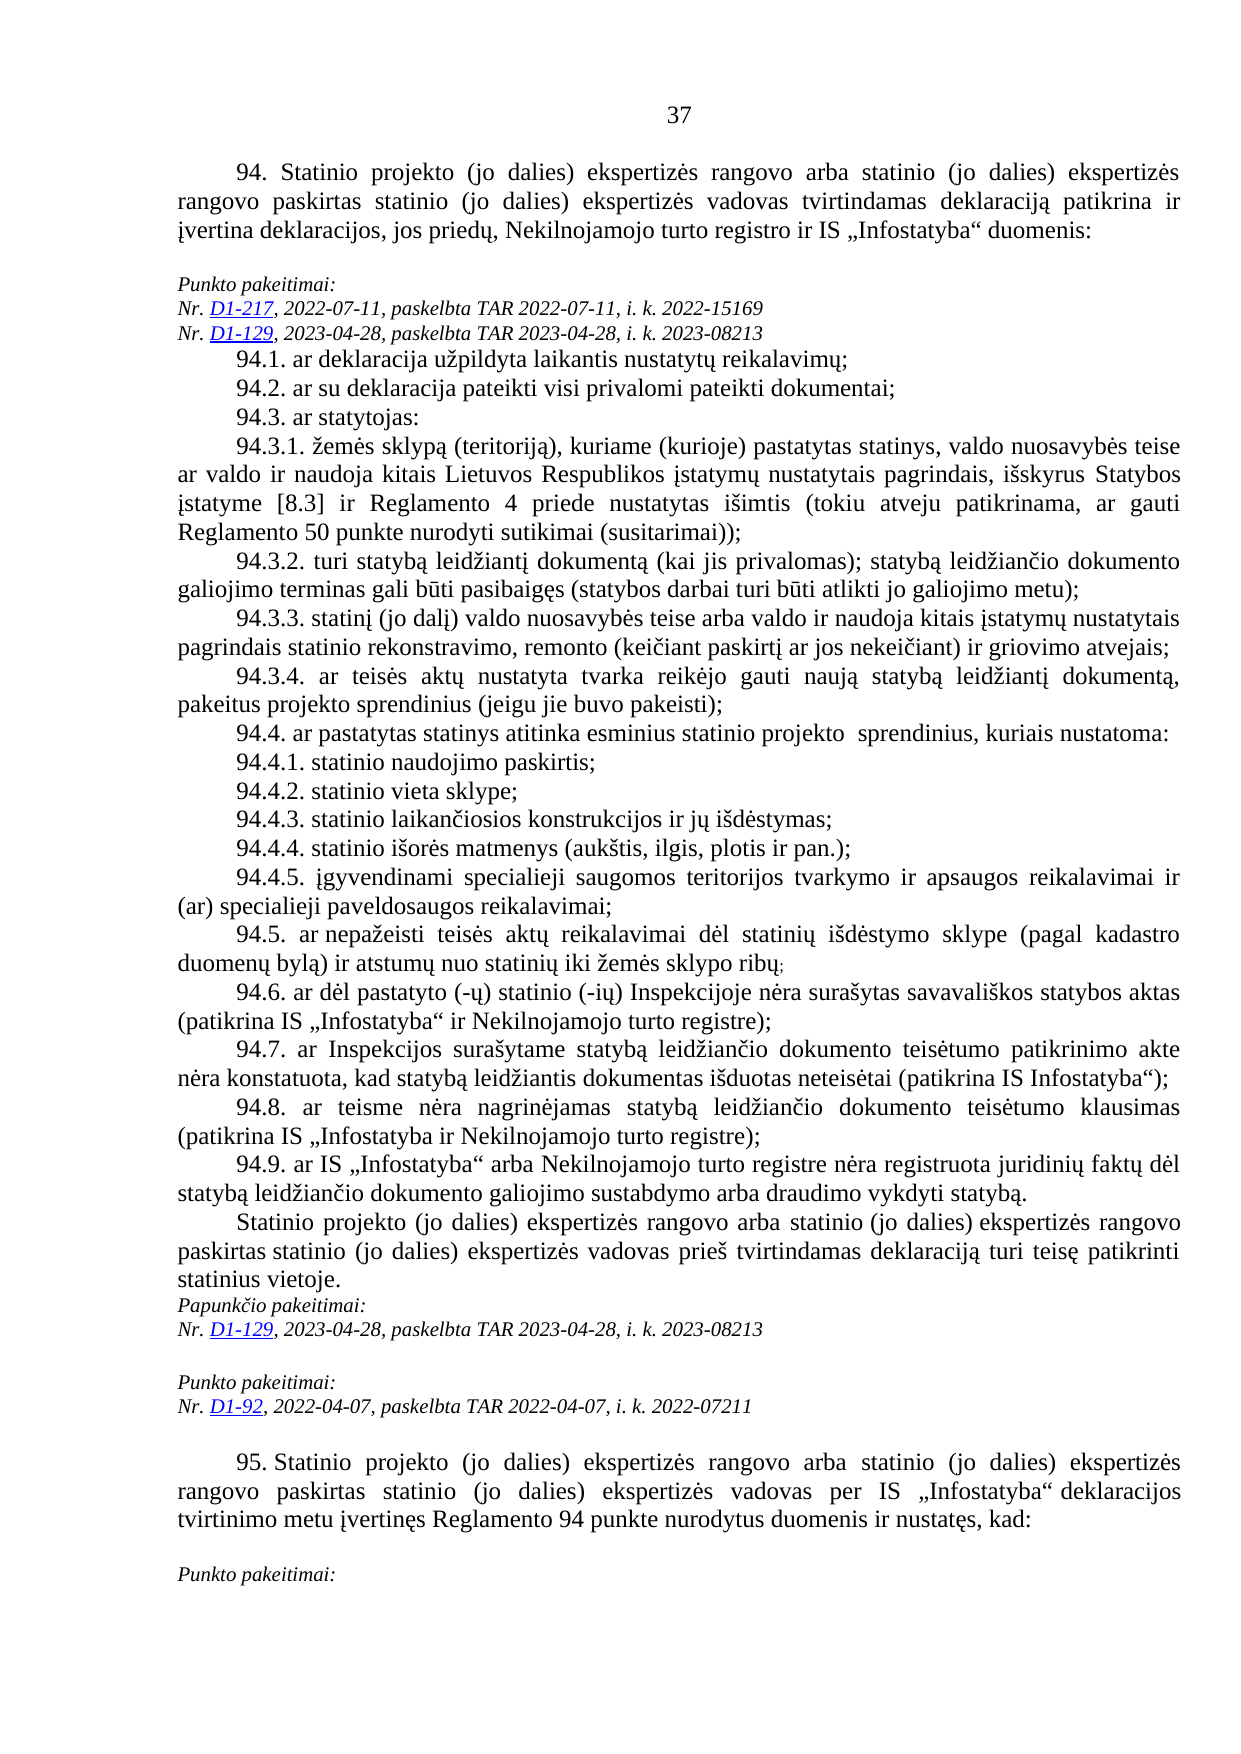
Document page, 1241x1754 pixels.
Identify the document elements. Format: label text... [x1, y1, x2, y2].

text 94.4.4. statinio išorės matmenys (aukštis, ilgis, plotis ir pan.); [177, 833, 1181, 862]
text Nr. D1-129, 2023-04-28, paskelbta TAR 2023-04-28, i. k. 2023-08213 [177, 1317, 1181, 1341]
text 94.4.2. statinio vieta sklype; [177, 776, 1181, 804]
text Nr. D1-129, 2023-04-28, paskelbta TAR 2023-04-28, i. k. 2023-08213 [177, 320, 1181, 344]
text 94.3.2. turi statybą leidžiantį dokumentą (kai jis privalomas); statybą leidžiančio dokumento galiojimo terminas gali būti pasibaigęs (statybos darbai turi būti atlikti jo galiojimo metu); [177, 546, 1181, 603]
text Punkto pakeitimai: [177, 1562, 1181, 1586]
text Punkto pakeitimai: [177, 272, 1181, 296]
text 94.5. ar nepažeisti teisės aktų reikalavimai dėl statinių išdėstymo sklype (pagal kadastro duomenų bylą) ir atstumų nuo statinių iki žemės sklypo ribų; [177, 919, 1181, 977]
text 94.2. ar su deklaracija pateikti visi privalomi pateikti dokumentai; [177, 373, 1181, 402]
text Statinio projekto (jo dalies) ekspertizės rangovo arba statinio (jo dalies) ekspertizės rangovo paskirtas statinio (jo dalies) ekspertizės vadovas prieš tvirtindamas deklaraciją turi teisę patikrinti statinius vietoje. [177, 1207, 1181, 1293]
text 94. Statinio projekto (jo dalies) ekspertizės rangovo arba statinio (jo dalies) ekspertizės rangovo paskirtas statinio (jo dalies) ekspertizės vadovas tvirtindamas deklaraciją patikrina ir įvertina deklaracijos, jos priedų, Nekilnojamojo turto registro ir IS „Infostatyba“ duomenis: [177, 157, 1181, 243]
text 94.8. ar teisme nėra nagrinėjamas statybą leidžiančio dokumento teisėtumo klausimas (patikrina IS „Infostatyba ir Nekilnojamojo turto registre); [177, 1092, 1181, 1149]
text 94.3. ar statytojas: [177, 402, 1181, 431]
text Punkto pakeitimai: [177, 1370, 1181, 1394]
text Nr. D1-92, 2022-04-07, paskelbta TAR 2022-04-07, i. k. 2022-07211 [177, 1394, 1181, 1418]
text 94.1. ar deklaracija užpildyta laikantis nustatytų reikalavimų; [177, 344, 1181, 373]
text 94.4.5. įgyvendinami specialieji saugomos teritorijos tvarkymo ir apsaugos reikalavimai ir (ar) specialieji paveldosaugos reikalavimai; [177, 862, 1181, 919]
text 94.6. ar dėl pastatyto (-ų) statinio (-ių) Inspekcijoje nėra surašytas savavališkos statybos aktas (patikrina IS „Infostatyba“ ir Nekilnojamojo turto registre); [177, 977, 1181, 1034]
text 94.4.1. statinio naudojimo paskirtis; [177, 747, 1181, 776]
text 95. Statinio projekto (jo dalies) ekspertizės rangovo arba statinio (jo dalies) ekspertizės rangovo paskirtas statinio (jo dalies) ekspertizės vadovas per IS „Infostatyba“ deklaracijos tvirtinimo metu įvertinęs Reglamento 94 punkte nurodytus duomenis ir nustatęs, kad: [177, 1447, 1181, 1533]
text Nr. D1-217, 2022-07-11, paskelbta TAR 2022-07-11, i. k. 2022-15169 [177, 296, 1181, 320]
text 94.7. ar Inspekcijos surašytame statybą leidžiančio dokumento teisėtumo patikrinimo akte nėra konstatuota, kad statybą leidžiantis dokumentas išduotas neteisėtai (patikrina IS Infostatyba“); [177, 1034, 1181, 1092]
text 94.3.4. ar teisės aktų nustatyta tvarka reikėjo gauti naują statybą leidžiantį dokumentą, pakeitus projekto sprendinius (jeigu jie buvo pakeisti); [177, 661, 1181, 718]
text 94.4. ar pastatytas statinys atitinka esminius statinio projekto sprendinius, kuriais nustatoma: [177, 718, 1181, 747]
text 94.4.3. statinio laikančiosios konstrukcijos ir jų išdėstymas; [177, 804, 1181, 833]
text 94.3.1. žemės sklypą (teritoriją), kuriame (kurioje) pastatytas statinys, valdo nuosavybės teise ar valdo ir naudoja kitais Lietuvos Respublikos įstatymų nustatytais pagrindais, išskyrus Statybos įstatyme [8.3] ir Reglamento 4 priede nustatytas išimtis (tokiu atveju patikrinama, ar gauti Reglamento 50 punkte nurodyti sutikimai (susitarimai)); [177, 431, 1181, 546]
text 94.9. ar IS „Infostatyba“ arba Nekilnojamojo turto registre nėra registruota juridinių faktų dėl statybą leidžiančio dokumento galiojimo sustabdymo arba draudimo vykdyti statybą. [177, 1149, 1181, 1207]
text Papunkčio pakeitimai: [177, 1293, 1181, 1317]
text 94.3.3. statinį (jo dalį) valdo nuosavybės teise arba valdo ir naudoja kitais įstatymų nustatytais pagrindais statinio rekonstravimo, remonto (keičiant paskirtį ar jos nekeičiant) ir griovimo atvejais; [177, 603, 1181, 661]
